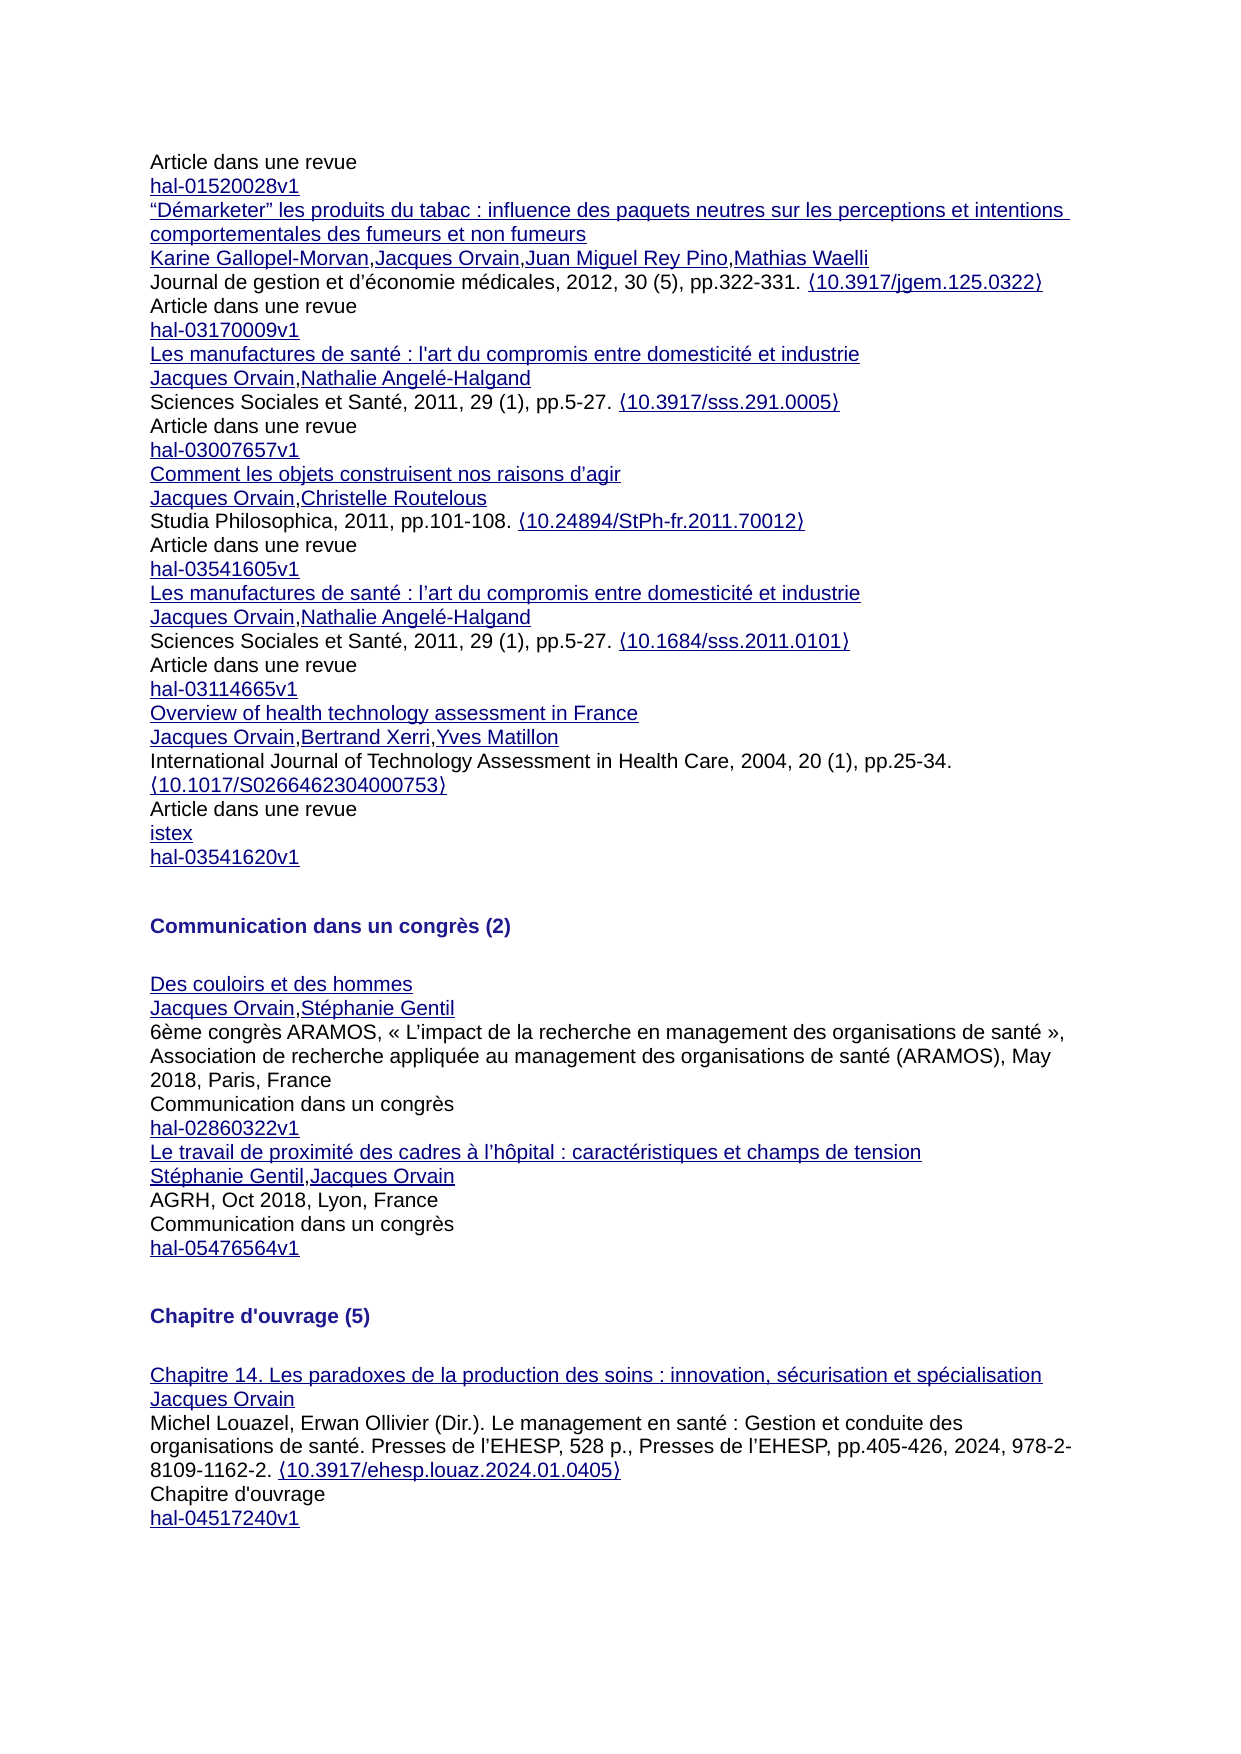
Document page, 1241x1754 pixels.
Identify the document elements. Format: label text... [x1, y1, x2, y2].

subtitle Communication dans un congrès (2) [150, 913, 1090, 937]
table_cell Article dans une revue hal-01520028v1 [150, 150, 1090, 198]
table_cell Comment les objets construisent nos raisons d’agir Jacques Orvain,Christelle Routelous Studia Philosophica, 2011, pp.101-108. ⟨10.24894/StPh-fr.2011.70012⟩ Article dans une revue hal-03541605v1 [150, 461, 1090, 581]
table_cell “Démarketer” les produits du tabac : influence des paquets neutres sur les perceptions et intentions comportementales des fumeurs et non fumeurs Karine Gallopel-Morvan,Jacques Orvain,Juan Miguel Rey Pino,Mathias Waelli Journal de gestion et d’économie médicales, 2012, 30 (5), pp.322-331. ⟨10.3917/jgem.125.0322⟩ Article dans une revue hal-03170009v1 [150, 198, 1090, 342]
table_header Des couloirs et des hommes Jacques Orvain,Stéphanie Gentil 6ème congrès ARAMOS, « L’impact de la recherche en management des organisations de santé », Association de recherche appliquée au management des organisations de santé (ARAMOS), May 2018, Paris, France Communication dans un congrès hal-02860322v1 [150, 972, 1090, 1139]
subtitle Chapitre d'ouvrage (5) [150, 1304, 1090, 1328]
table_cell Les manufactures de santé : l’art du compromis entre domesticité et industrie Jacques Orvain,Nathalie Angelé-Halgand Sciences Sociales et Santé, 2011, 29 (1), pp.5-27. ⟨10.1684/sss.2011.0101⟩ Article dans une revue hal-03114665v1 [150, 581, 1090, 701]
table_cell Les manufactures de santé : l'art du compromis entre domesticité et industrie Jacques Orvain,Nathalie Angelé-Halgand Sciences Sociales et Santé, 2011, 29 (1), pp.5-27. ⟨10.3917/sss.291.0005⟩ Article dans une revue hal-03007657v1 [150, 342, 1090, 461]
table_cell Le travail de proximité des cadres à l’hôpital : caractéristiques et champs de tension Stéphanie Gentil,Jacques Orvain AGRH, Oct 2018, Lyon, France Communication dans un congrès hal-05476564v1 [150, 1140, 1090, 1259]
table_header Chapitre 14. Les paradoxes de la production des soins : innovation, sécurisation et spécialisation Jacques Orvain Michel Louazel, Erwan Ollivier (Dir.). Le management en santé : Gestion et conduite des organisations de santé. Presses de l’EHESP, 528 p., Presses de l’EHESP, pp.405-426, 2024, 978-2-8109-1162-2. ⟨10.3917/ehesp.louaz.2024.01.0405⟩ Chapitre d'ouvrage hal-04517240v1 [150, 1363, 1090, 1530]
table_cell Overview of health technology assessment in France Jacques Orvain,Bertrand Xerri,Yves Matillon International Journal of Technology Assessment in Health Care, 2004, 20 (1), pp.25-34. ⟨10.1017/S0266462304000753⟩ Article dans une revue istex hal-03541620v1 [150, 701, 1090, 869]
